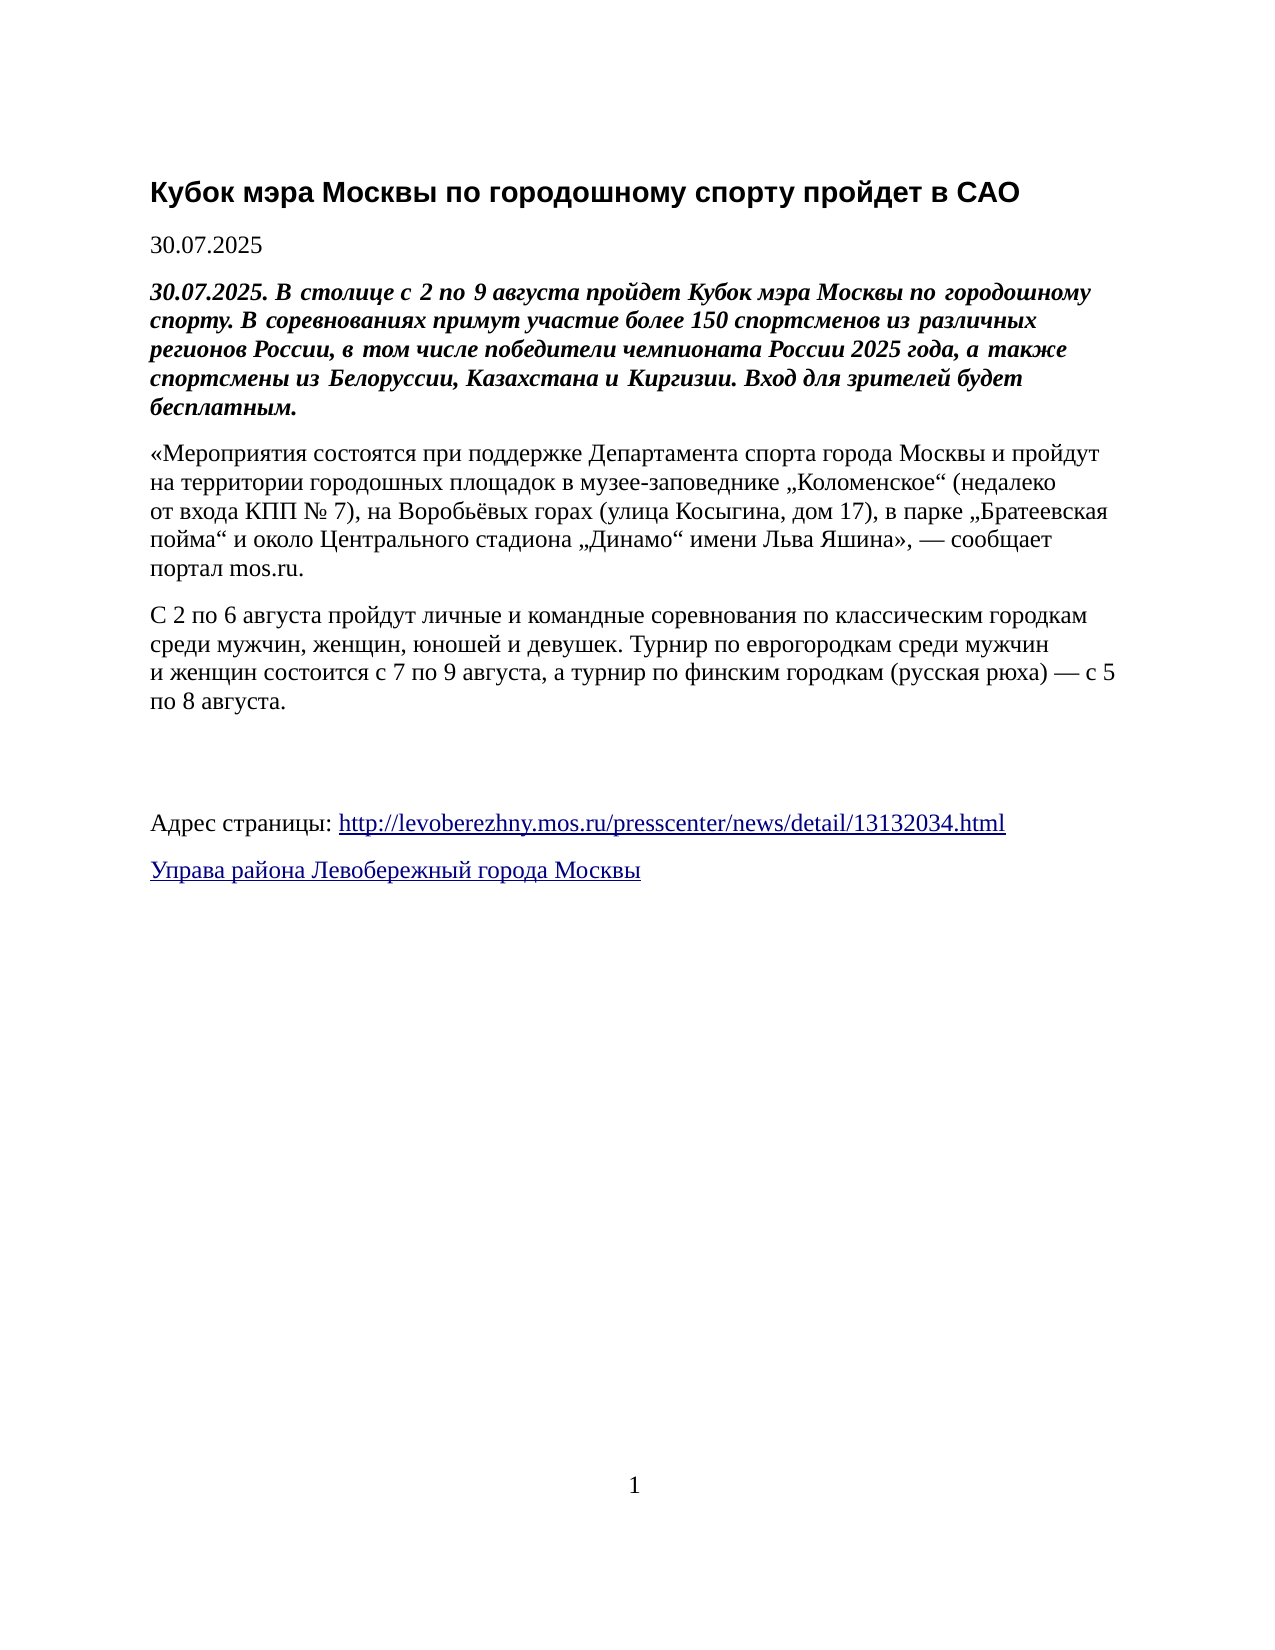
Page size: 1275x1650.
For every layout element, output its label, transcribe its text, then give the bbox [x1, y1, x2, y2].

subtitle Кубок мэра Москвы по городошному спорту пройдет в САО [150, 175, 1125, 208]
text 30.07.2025 [150, 230, 1125, 259]
text Адрес страницы: http://levoberezhny.mos.ru/presscenter/news/detail/13132034.html [150, 808, 1125, 837]
text «Мероприятия состоятся при поддержке Департамента спорта города Москвы и пройдут на территории городошных площадок в музее-заповеднике „Коломенское“ (недалеко от входа КПП № 7), на Воробьёвых горах (улица Косыгина, дом 17), в парке „Братеевская пойма“ и около Центрального стадиона „Динамо“ имени Льва Яшина», — сообщает портал mos.ru. [150, 438, 1125, 582]
text 30.07.2025. В столице с 2 по 9 августа пройдет Кубок мэра Москвы по городошному спорту. В соревнованиях примут участие более 150 спортсменов из различных регионов России, в том числе победители чемпионата России 2025 года, а также спортсмены из Белоруссии, Казахстана и Киргизии. Вход для зрителей будет бесплатным. [150, 277, 1125, 420]
text С 2 по 6 августа пройдут личные и командные соревнования по классическим городкам среди мужчин, женщин, юношей и девушек. Турнир по еврогородкам среди мужчин и женщин состоится с 7 по 9 августа, а турнир по финским городкам (русская рюха) — с 5 по 8 августа. [150, 600, 1125, 715]
text Управа района Левобережный города Москвы [150, 855, 1125, 884]
